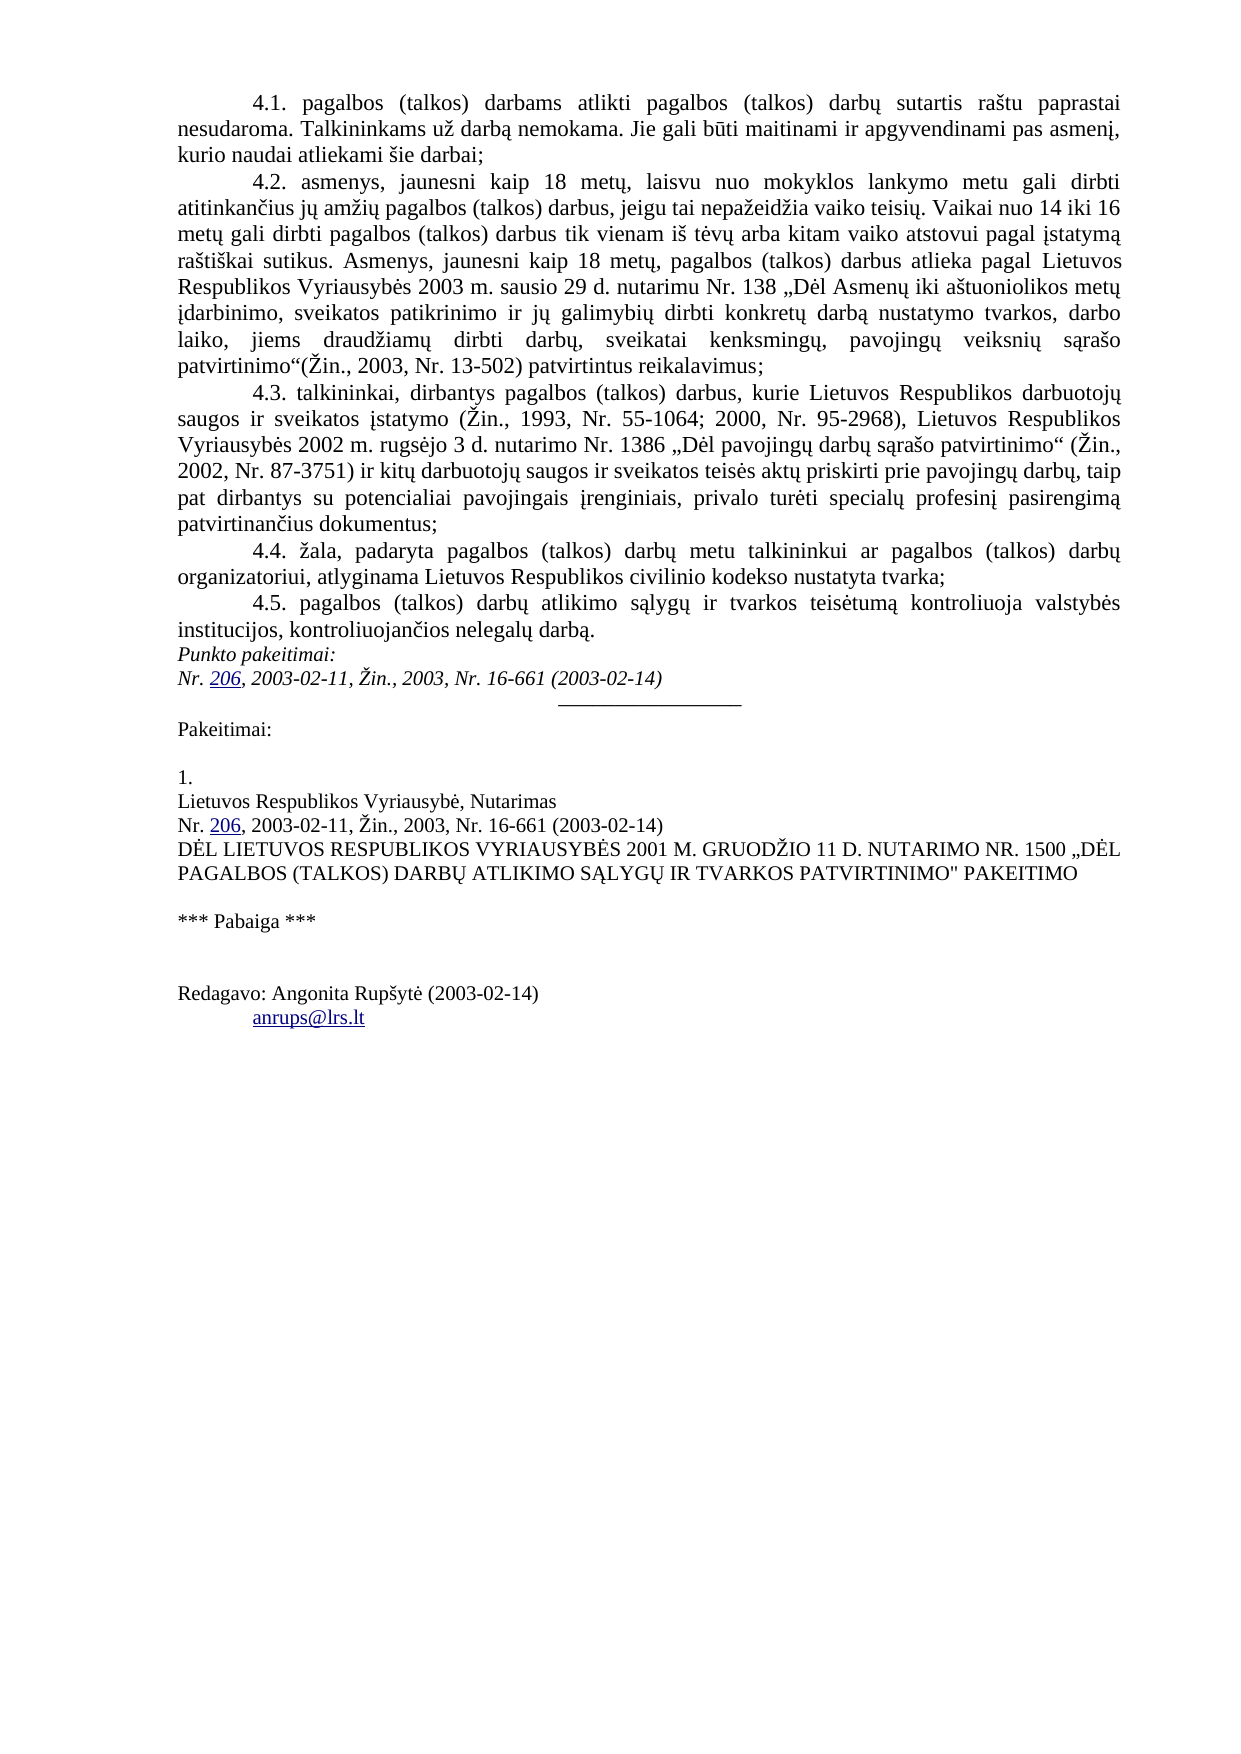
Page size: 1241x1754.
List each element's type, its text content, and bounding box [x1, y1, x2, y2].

text Lietuvos Respublikos Vyriausybė, Nutarimas [177, 789, 1122, 813]
text 4.2. asmenys, jaunesni kaip 18 metų, laisvu nuo mokyklos lankymo metu gali dirbti atitinkančius jų amžių pagalbos (talkos) darbus, jeigu tai nepažeidžia vaiko teisių. Vaikai nuo 14 iki 16 metų gali dirbti pagalbos (talkos) darbus tik vienam iš tėvų arba kitam vaiko atstovui pagal įstatymą raštiškai sutikus. Asmenys, jaunesni kaip 18 metų, pagalbos (talkos) darbus atlieka pagal Lietuvos Respublikos Vyriausybės 2003 m. sausio 29 d. nutarimu Nr. 138 „Dėl Asmenų iki aštuoniolikos metų įdarbinimo, sveikatos patikrinimo ir jų galimybių dirbti konkretų darbą nustatymo tvarkos, darbo laiko, jiems draudžiamų dirbti darbų, sveikatai kenksmingų, pavojingų veiksnių sąrašo patvirtinimo“(Žin., 2003, Nr. 13-502) patvirtintus reikalavimus; [177, 168, 1122, 378]
text Punkto pakeitimai: [177, 642, 1122, 666]
text Nr. 206, 2003-02-11, Žin., 2003, Nr. 16-661 (2003-02-14) [177, 666, 1122, 690]
text Redagavo: Angonita Rupšytė (2003-02-14) [177, 981, 1122, 1005]
text 4.3. talkininkai, dirbantys pagalbos (talkos) darbus, kurie Lietuvos Respublikos darbuotojų saugos ir sveikatos įstatymo (Žin., 1993, Nr. 55-1064; 2000, Nr. 95-2968), Lietuvos Respublikos Vyriausybės 2002 m. rugsėjo 3 d. nutarimo Nr. 1386 „Dėl pavojingų darbų sąrašo patvirtinimo“ (Žin., 2002, Nr. 87-3751) ir kitų darbuotojų saugos ir sveikatos teisės aktų priskirti prie pavojingų darbų, taip pat dirbantys su potencialiai pavojingais įrenginiais, privalo turėti specialų profesinį pasirengimą patvirtinančius dokumentus; [177, 378, 1122, 537]
text –––––––––––––––– [177, 690, 1122, 717]
text 4.5. pagalbos (talkos) darbų atlikimo sąlygų ir tvarkos teisėtumą kontroliuoja valstybės institucijos, kontroliuojančios nelegalų darbą. [177, 589, 1122, 642]
text 4.1. pagalbos (talkos) darbams atlikti pagalbos (talkos) darbų sutartis raštu paprastai nesudaroma. Talkininkams už darbą nemokama. Jie gali būti maitinami ir apgyvendinami pas asmenį, kurio naudai atliekami šie darbai; [177, 89, 1122, 168]
text DĖL LIETUVOS RESPUBLIKOS VYRIAUSYBĖS 2001 M. GRUODŽIO 11 D. NUTARIMO NR. 1500 „DĖL PAGALBOS (TALKOS) DARBŲ ATLIKIMO SĄLYGŲ IR TVARKOS PATVIRTINIMO" PAKEITIMO [177, 837, 1122, 885]
text *** Pabaiga *** [177, 909, 1122, 933]
text 1. [177, 765, 1122, 789]
text Nr. 206, 2003-02-11, Žin., 2003, Nr. 16-661 (2003-02-14) [177, 813, 1122, 837]
text Pakeitimai: [177, 717, 1122, 741]
text 4.4. žala, padaryta pagalbos (talkos) darbų metu talkininkui ar pagalbos (talkos) darbų organizatoriui, atlyginama Lietuvos Respublikos civilinio kodekso nustatyta tvarka; [177, 537, 1122, 589]
text anrups@lrs.lt [177, 1005, 1122, 1029]
